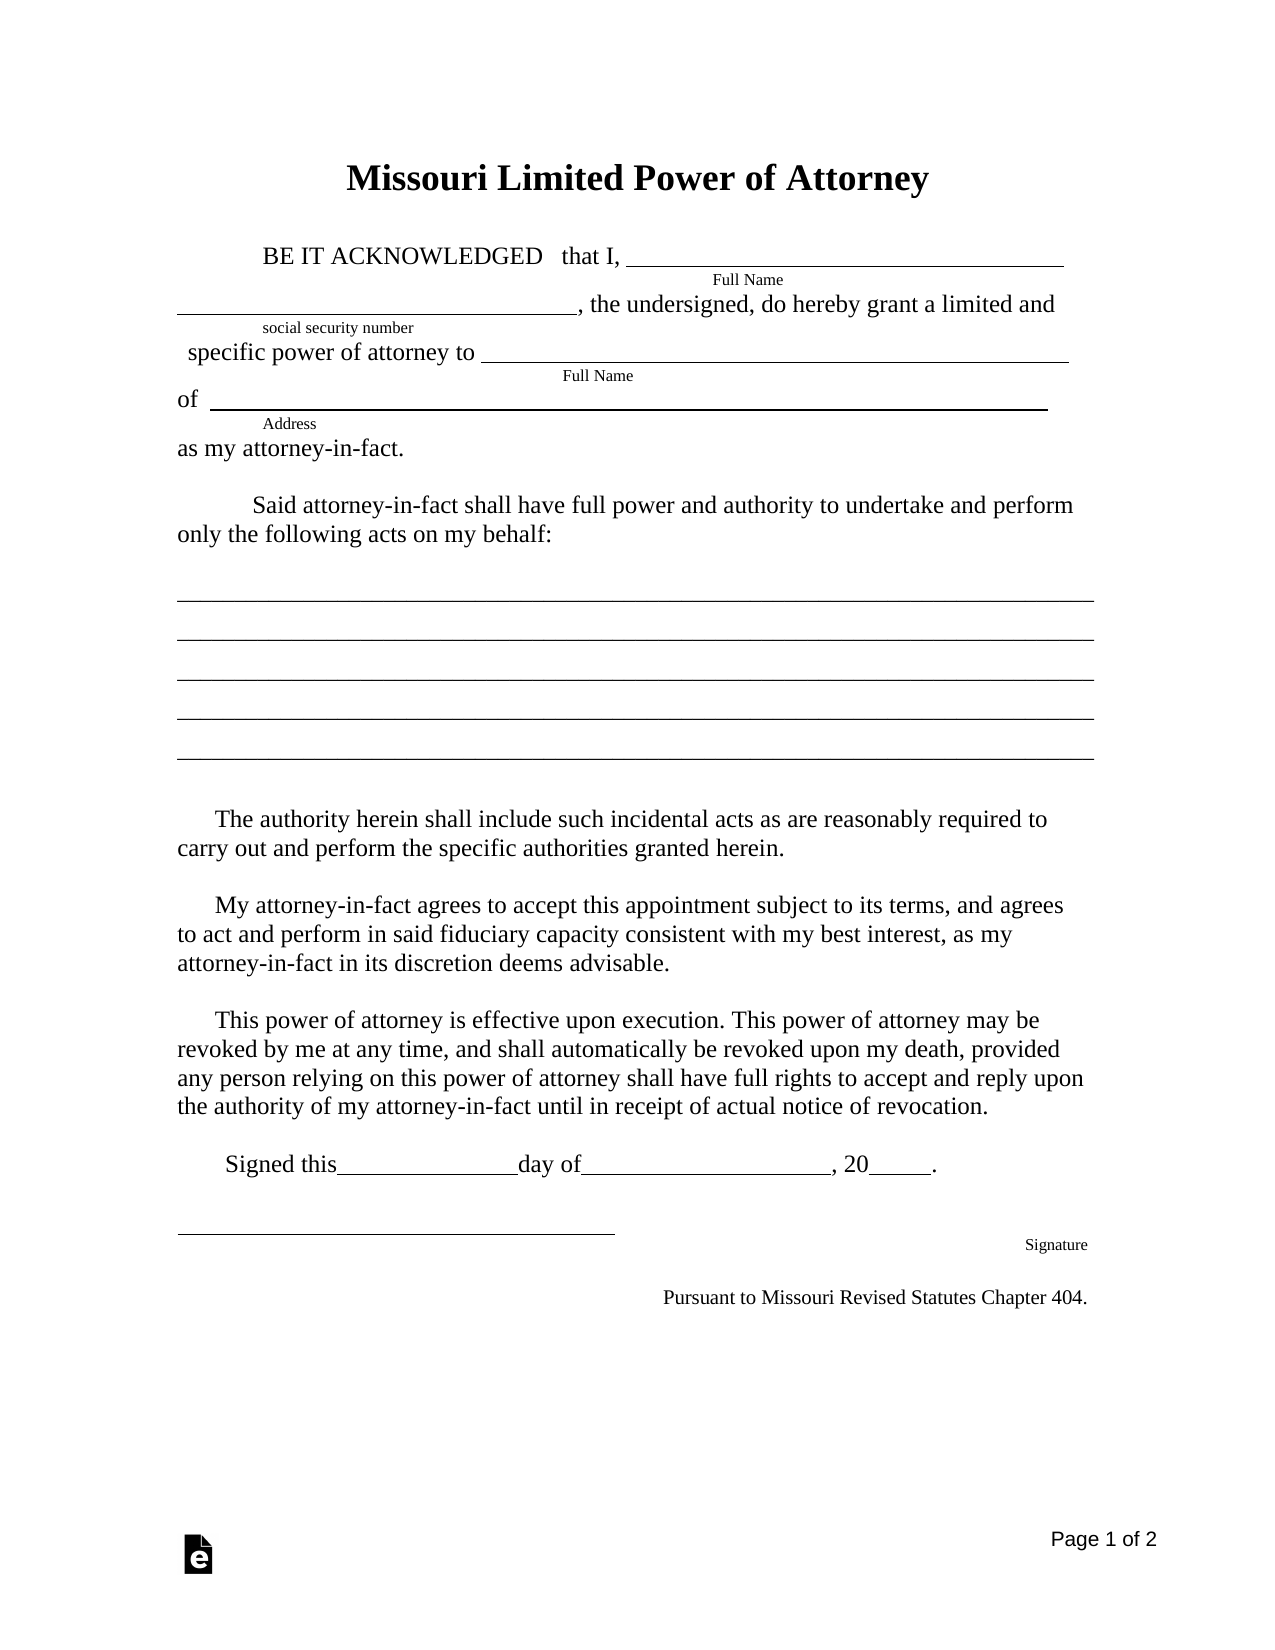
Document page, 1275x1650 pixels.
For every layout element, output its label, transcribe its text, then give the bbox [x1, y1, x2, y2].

text Full Name [421, 366, 774, 385]
text Pursuant to Missouri Revised Statutes Chapter 404. [177, 1290, 1088, 1308]
text Address [262, 414, 1084, 433]
text , the undersigned, do hereby grant a limited and [177, 289, 1084, 318]
text Signed this day of , 20 . [225, 1149, 1084, 1178]
text This power of attorney is effective upon execution. This power of attorney may be revoked by me at any time, and shall automatically be revoked upon my death, provided any person relying on this power of attorney shall have full rights to accept and reply upon the authority of my attorney-in-fact until in receipt of actual notice of revocation. [177, 1005, 1084, 1120]
text BE IT ACKNOWLEDGED that I, [262, 241, 1084, 270]
text Signature [177, 1236, 1088, 1254]
text The authority herein shall include such incidental acts as are reasonably required to carry out and perform the specific authorities granted herein. [177, 804, 1084, 861]
text ________________________________________________________________________________________________________________________________________________________________________________________________________________________________________________________________________________________________________________________________________________________________________________________________________________ [177, 578, 1100, 762]
text social security number [262, 318, 1084, 337]
text of [177, 385, 1084, 414]
text Said attorney-in-fact shall have full power and authority to undertake and perform only the following acts on my behalf: [177, 490, 1084, 548]
text My attorney-in-fact agrees to accept this appointment subject to its terms, and agrees to act and perform in said fiduciary capacity consistent with my best interest, as my attorney-in-fact in its discretion deems advisable. [177, 890, 1074, 976]
text as my attorney-in-fact. [177, 433, 1084, 462]
text Full Name [416, 270, 1079, 289]
text Missouri Limited Power of Attorney [196, 155, 1079, 198]
text specific power of attorney to [177, 337, 1079, 366]
